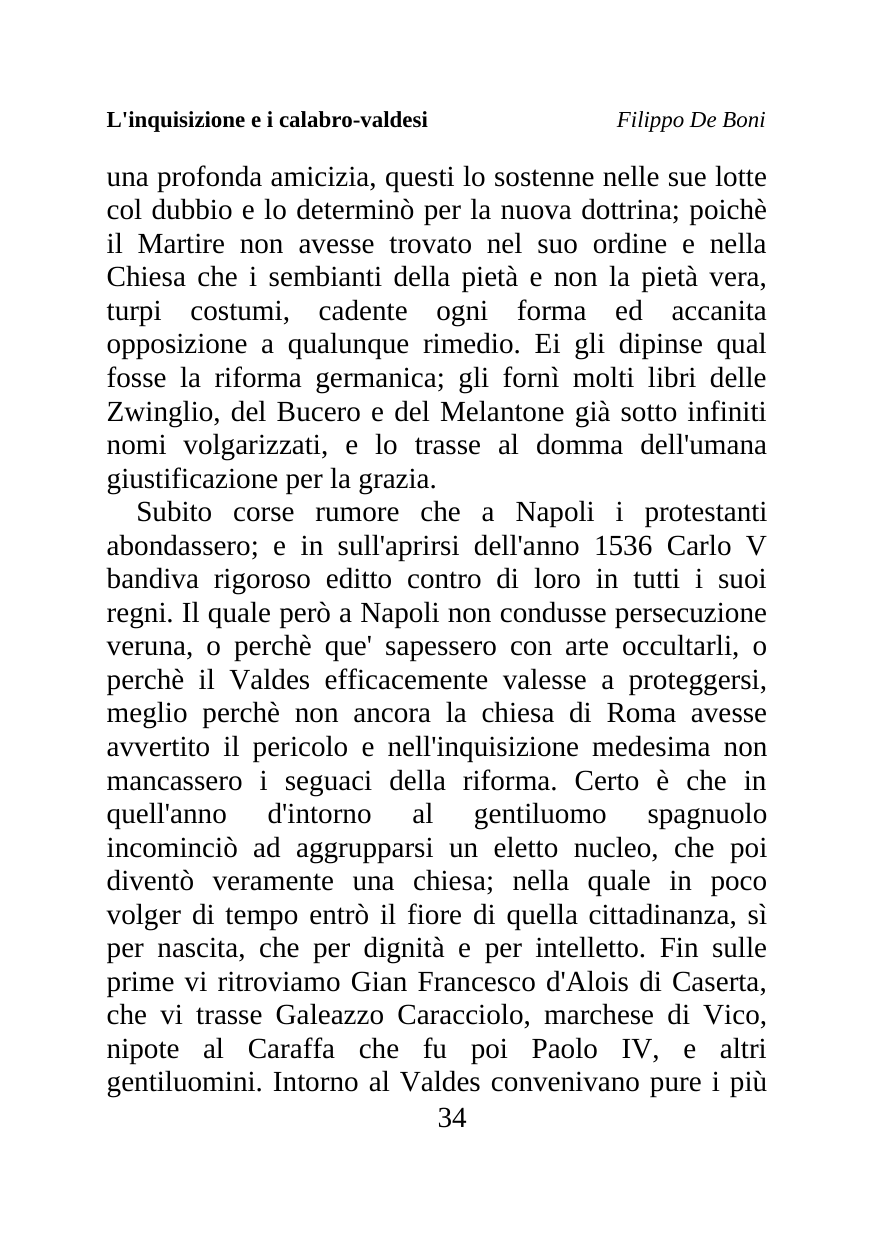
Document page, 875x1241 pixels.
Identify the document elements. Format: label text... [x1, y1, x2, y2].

text una profonda amicizia, questi lo sostenne nelle sue lotte col dubbio e lo determinò per la nuova dottrina; poichè il Martire non avesse trovato nel suo ordine e nella Chiesa che i sembianti della pietà e non la pietà vera, turpi costumi, cadente ogni forma ed accanita opposizione a qualunque rimedio. Ei gli dipinse qual fosse la riforma germanica; gli fornì molti libri delle Zwinglio, del Bucero e del Melantone già sotto infiniti nomi volgarizzati, e lo trasse al domma dell'umana giustificazione per la grazia. [106, 159, 768, 494]
text Subito corse rumore che a Napoli i protestanti abondassero; e in sull'aprirsi dell'anno 1536 Carlo V bandiva rigoroso editto contro di loro in tutti i suoi regni. Il quale però a Napoli non condusse persecuzione veruna, o perchè que' sapessero con arte occultarli, o perchè il Valdes efficacemente valesse a proteggersi, meglio perchè non ancora la chiesa di Roma avesse avvertito il pericolo e nell'inquisizione medesima non mancassero i seguaci della riforma. Certo è che in quell'anno d'intorno al gentiluomo spagnuolo incominciò ad aggrupparsi un eletto nucleo, che poi diventò veramente una chiesa; nella quale in poco volger di tempo entrò il fiore di quella cittadinanza, sì per nascita, che per dignità e per intelletto. Fin sulle prime vi ritroviamo Gian Francesco d'Alois di Caserta, che vi trasse Galeazzo Caracciolo, marchese di Vico, nipote al Caraffa che fu poi Paolo IV, e altri gentiluomini. Intorno al Valdes convenivano pure i più [106, 494, 768, 1098]
